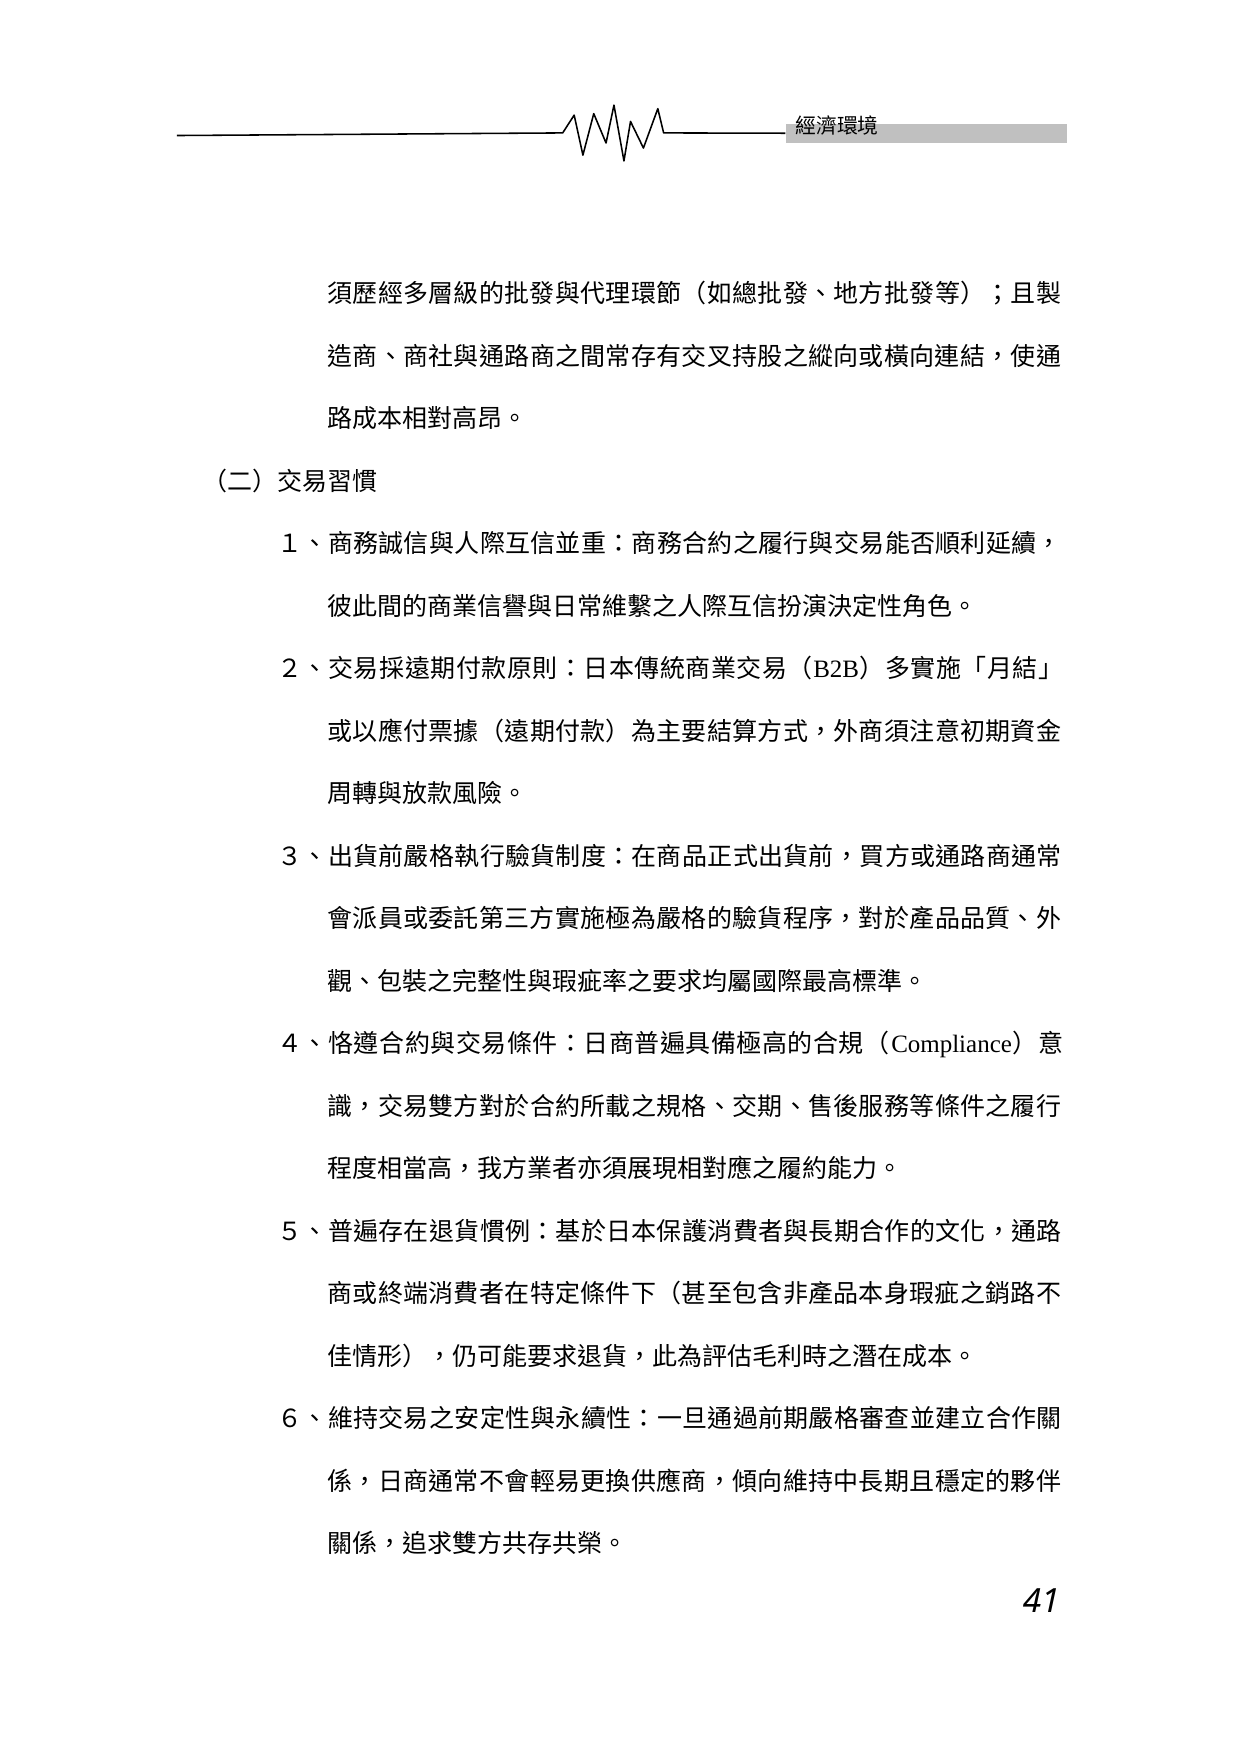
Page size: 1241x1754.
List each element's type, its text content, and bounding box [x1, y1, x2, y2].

text 須歷經多層級的批發與代理環節（如總批發、地方批發等）；且製造商、商社與通路商之間常存有交叉持股之縱向或橫向連結，使通路成本相對高昂。 [277, 250, 1063, 438]
text ５、普遍存在退貨慣例：基於日本保護消費者與長期合作的文化，通路商或終端消費者在特定條件下（甚至包含非產品本身瑕疵之銷路不佳情形），仍可能要求退貨，此為評估毛利時之潛在成本。 [277, 1188, 1063, 1375]
text ３、出貨前嚴格執行驗貨制度：在商品正式出貨前，買方或通路商通常會派員或委託第三方實施極為嚴格的驗貨程序，對於產品品質、外觀、包裝之完整性與瑕疵率之要求均屬國際最高標準。 [277, 813, 1063, 1000]
text ６、維持交易之安定性與永續性：一旦通過前期嚴格審查並建立合作關係，日商通常不會輕易更換供應商，傾向維持中長期且穩定的夥伴關係，追求雙方共存共榮。 [277, 1375, 1063, 1563]
text ２、交易採遠期付款原則：日本傳統商業交易（B2B）多實施「月結」或以應付票據（遠期付款）為主要結算方式，外商須注意初期資金周轉與放款風險。 [277, 625, 1063, 813]
text ４、恪遵合約與交易條件：日商普遍具備極高的合規（Compliance）意識，交易雙方對於合約所載之規格、交期、售後服務等條件之履行程度相當高，我方業者亦須展現相對應之履約能力。 [277, 1000, 1063, 1188]
text １、商務誠信與人際互信並重：商務合約之履行與交易能否順利延續，彼此間的商業信譽與日常維繫之人際互信扮演決定性角色。 [277, 500, 1063, 625]
text （二）交易習慣 [202, 438, 1063, 500]
